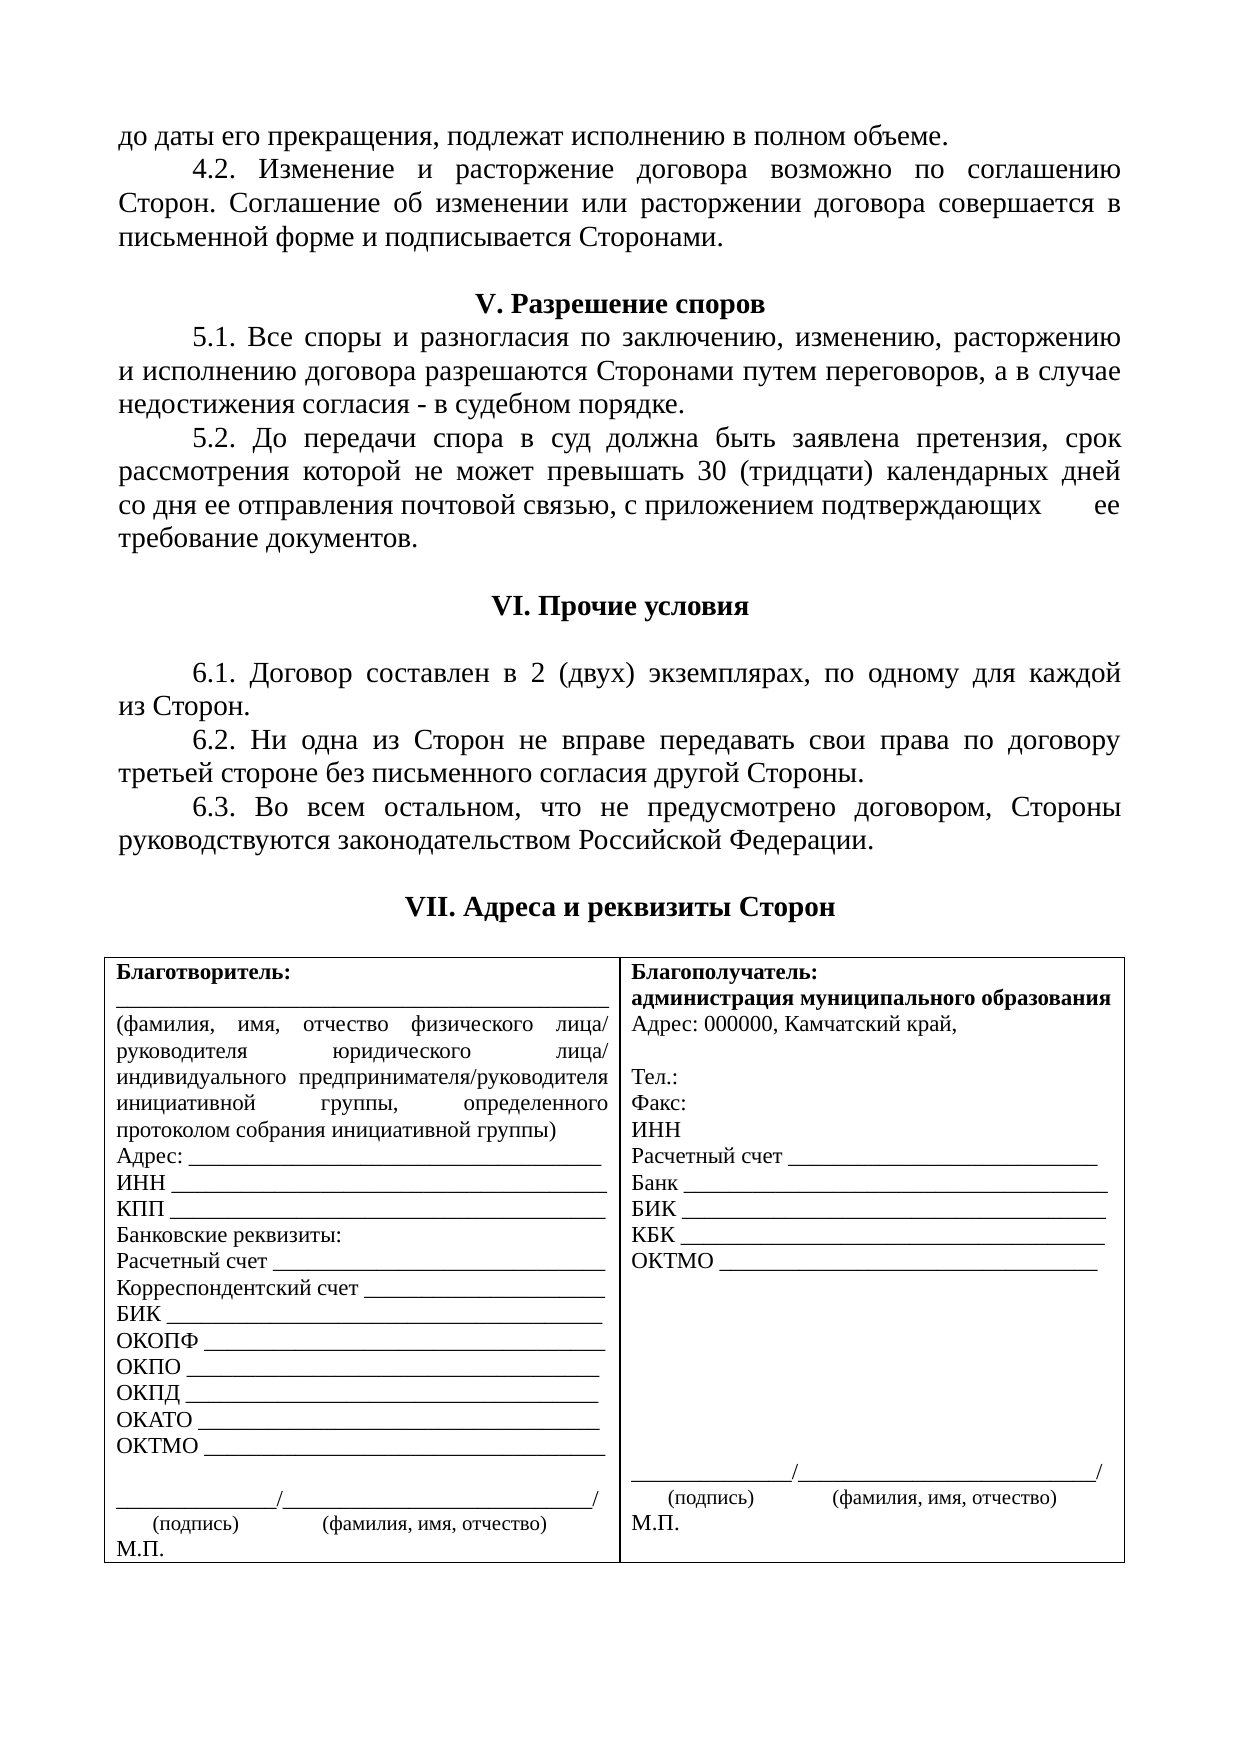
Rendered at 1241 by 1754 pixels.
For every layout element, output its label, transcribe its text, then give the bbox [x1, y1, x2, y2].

text 6.1. Договор составлен в 2 (двух) экземплярах, по одному для каждой из Сторон. [118, 655, 1122, 722]
text до даты его прекращения, подлежат исполнению в полном объеме. [118, 118, 1122, 152]
table_header Благотворитель: ___________________________________________ (фамилия, имя, отчество физического лица/ руководителя юридического лица/ индивидуального предпринимателя/руководителя инициативной группы, определенного протоколом собрания инициативной группы) Адрес: ____________________________________ ИНН ______________________________________ КПП ______________________________________ Банковские реквизиты: Расчетный счет _____________________________ Корреспондентский счет _____________________ БИК ______________________________________ ОКОПФ ___________________________________ ОКПО ____________________________________ ОКПД ____________________________________ ОКАТО ___________________________________ ОКТМО ___________________________________ ______________/___________________________/ (подпись) (фамилия, имя, отчество) М.П. [105, 958, 619, 1562]
text 6.3. Во всем остальном, что не предусмотрено договором, Стороны руководствуются законодательством Российской Федерации. [118, 789, 1122, 856]
text 5.2. До передачи спора в суд должна быть заявлена претензия, срок рассмотрения которой не может превышать 30 (тридцати) календарных дней со дня ее отправления почтовой связью, с приложением подтверждающих ее требование документов. [118, 420, 1122, 554]
text VI. Прочие условия [118, 588, 1122, 621]
text 5.1. Все споры и разногласия по заключению, изменению, расторжению и исполнению договора разрешаются Сторонами путем переговоров, а в случае недостижения согласия - в судебном порядке. [118, 319, 1122, 420]
text V. Разрешение споров [118, 286, 1122, 319]
text 4.2. Изменение и расторжение договора возможно по соглашению Сторон. Соглашение об изменении или расторжении договора совершается в письменной форме и подписывается Сторонами. [118, 152, 1122, 252]
table_header Благополучатель: администрация муниципального образования Адрес: 000000, Камчатский край, Тел.: Факс: ИНН Расчетный счет ___________________________ Банк _____________________________________ БИК _____________________________________ КБК _____________________________________ ОКТМО _________________________________ ______________/__________________________/ (подпись) (фамилия, имя, отчество) М.П. [621, 958, 1124, 1562]
text VII. Адреса и реквизиты Сторон [118, 889, 1122, 923]
text 6.2. Ни одна из Сторон не вправе передавать свои права по договору третьей стороне без письменного согласия другой Стороны. [118, 722, 1122, 789]
